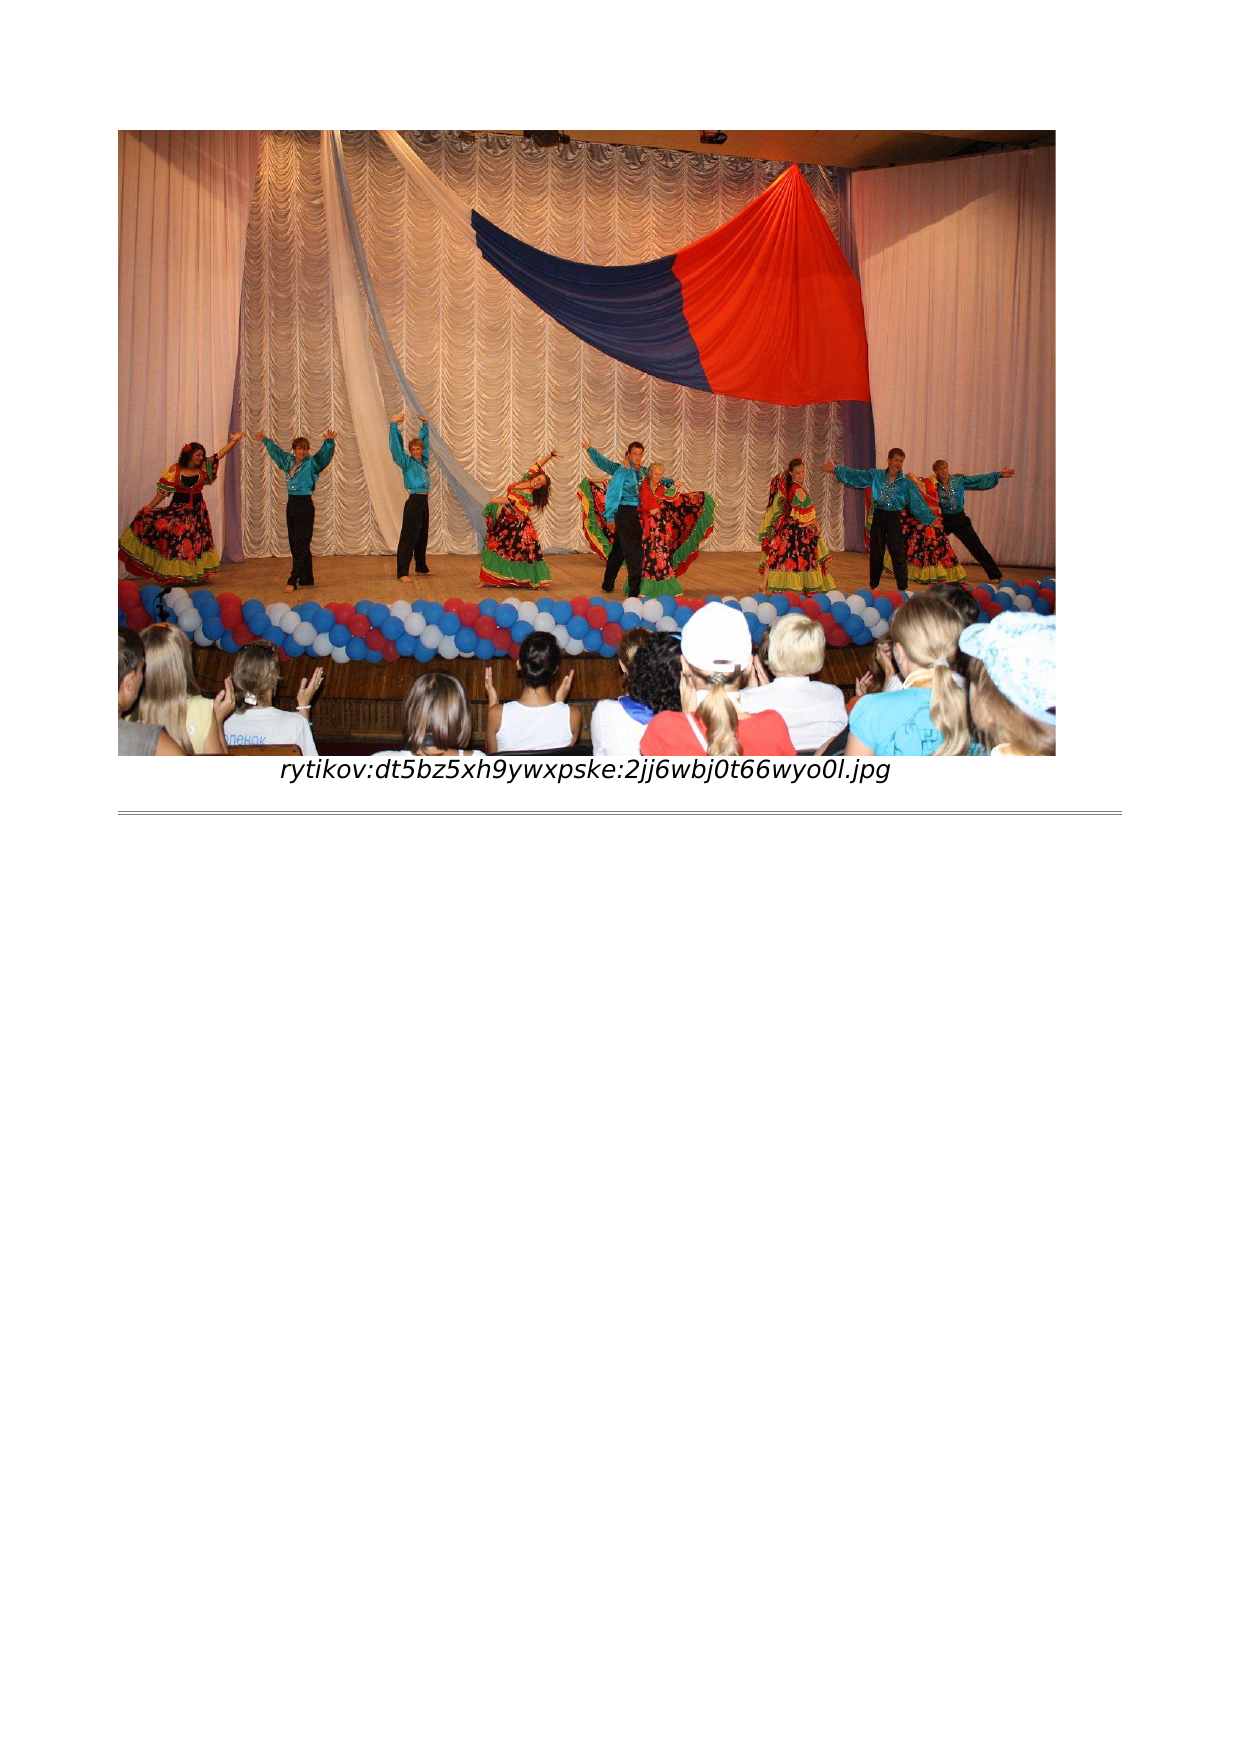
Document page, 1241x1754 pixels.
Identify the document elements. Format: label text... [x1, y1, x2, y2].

picture [118, 130, 1056, 756]
text rytikov:dt5bz5xh9ywxpske:2jj6wbj0t66wyo0l.jpg [118, 756, 1056, 784]
